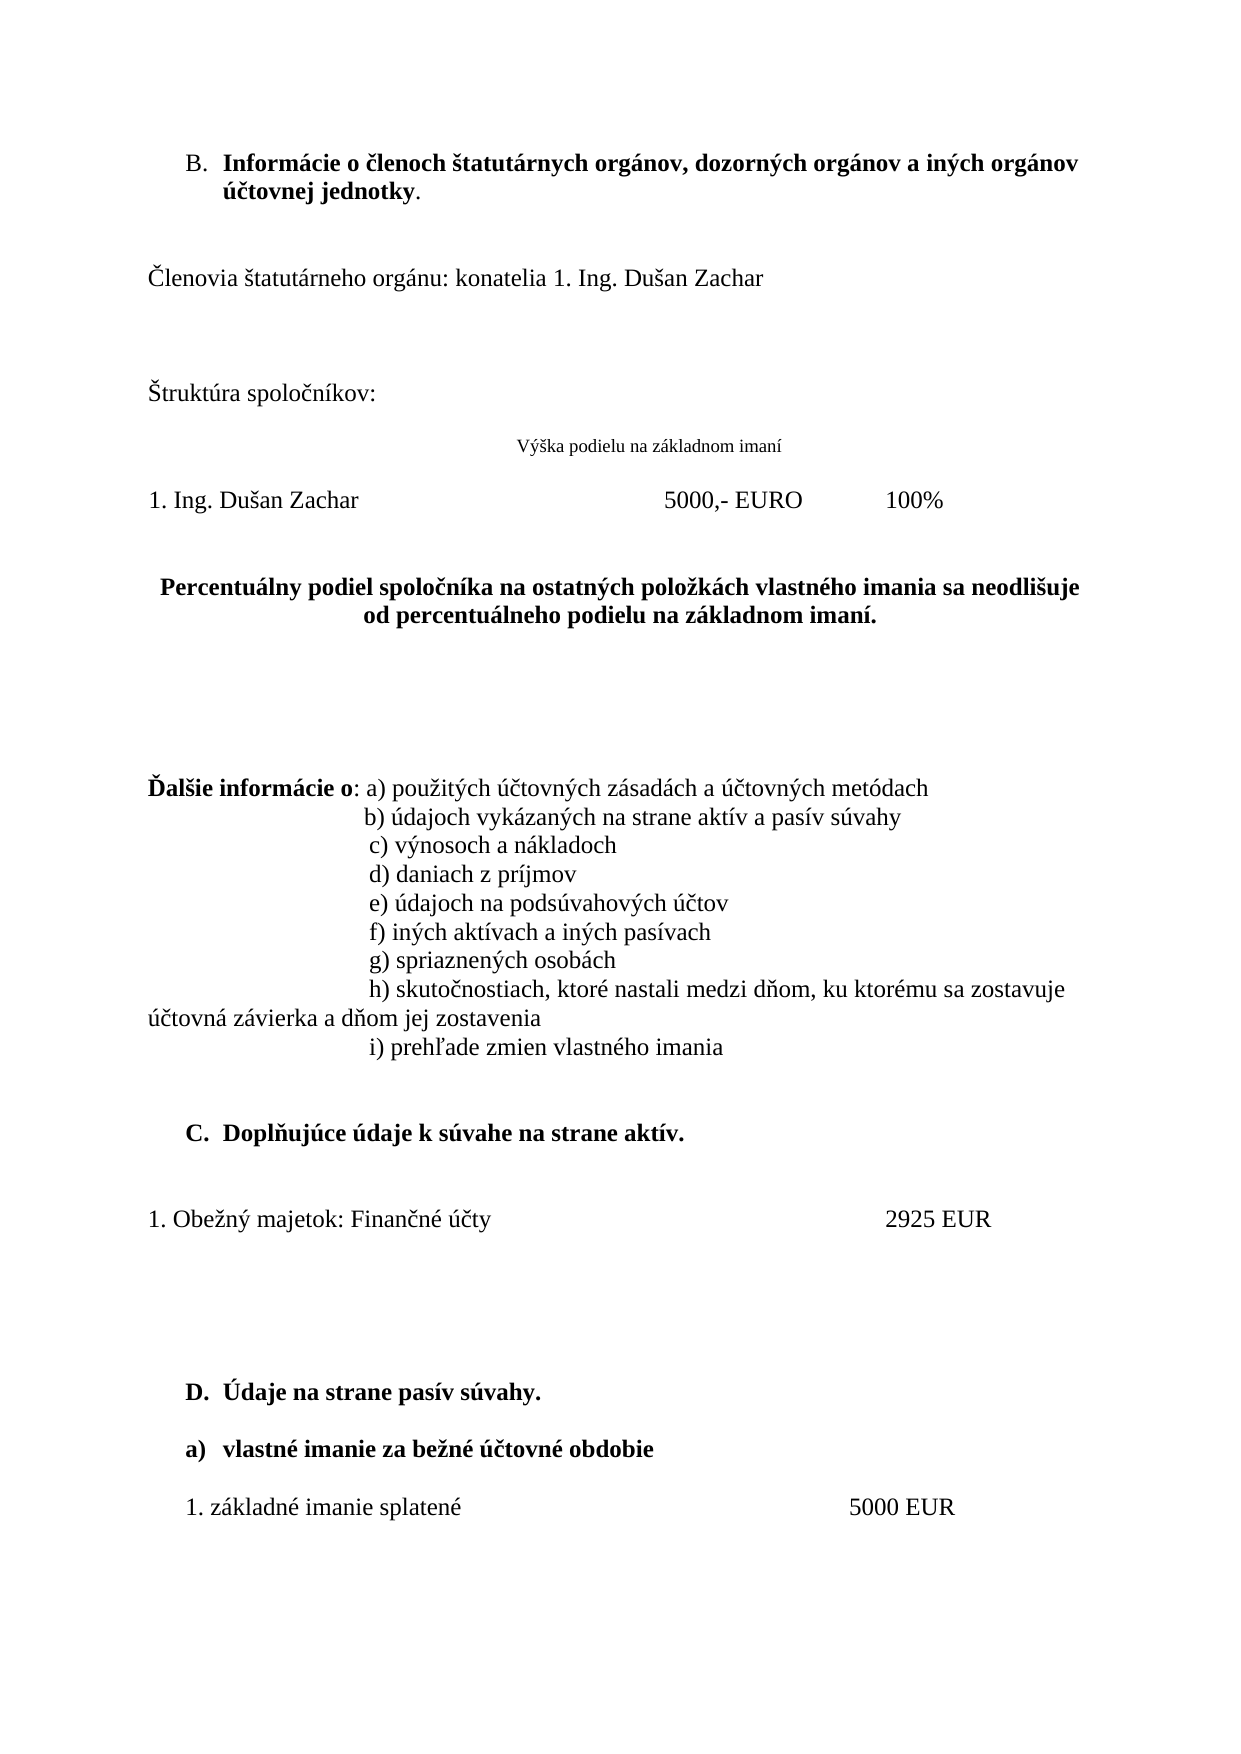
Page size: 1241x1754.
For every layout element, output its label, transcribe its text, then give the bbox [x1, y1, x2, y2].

text 1. základné imanie splatené 5000 EUR [185, 1492, 1092, 1520]
list Údaje na strane pasív súvahy. [185, 1377, 1092, 1405]
text 1. Ing. Dušan Zachar 5000,- EURO 100% [148, 485, 1092, 514]
text Percentuálny podiel spoločníka na ostatných položkách vlastného imania sa neodlišuje od percentuálneho podielu na základnom imaní. [148, 572, 1092, 629]
text h) skutočnostiach, ktoré nastali medzi dňom, ku ktorému sa zostavuje účtovná závierka a dňom jej zostavenia [148, 974, 1092, 1032]
text Členovia štatutárneho orgánu: konatelia 1. Ing. Dušan Zachar [148, 263, 1092, 291]
text 1. Obežný majetok: Finančné účty 2925 EUR [148, 1204, 1092, 1233]
list Informácie o členoch štatutárnych orgánov, dozorných orgánov a iných orgánov účtovnej jednotky. [185, 148, 1092, 205]
text f) iných aktívach a iných pasívach [148, 917, 1092, 945]
text g) spriaznených osobách [148, 945, 1092, 974]
text c) výnosoch a nákladoch [148, 830, 1092, 859]
text d) daniach z príjmov [148, 859, 1092, 888]
text Ďalšie informácie o: a) použitých účtovných zásadách a účtovných metódach [148, 773, 1092, 802]
text Výška podielu na základnom imaní [148, 435, 1092, 457]
text i) prehľade zmien vlastného imania [148, 1032, 1092, 1060]
text Štruktúra spoločníkov: [148, 378, 1092, 406]
text b) údajoch vykázaných na strane aktív a pasív súvahy [148, 802, 1092, 830]
list Doplňujúce údaje k súvahe na strane aktív. [185, 1118, 1092, 1147]
text e) údajoch na podsúvahových účtov [148, 888, 1092, 917]
list vlastné imanie za bežné účtovné obdobie [185, 1434, 1092, 1463]
